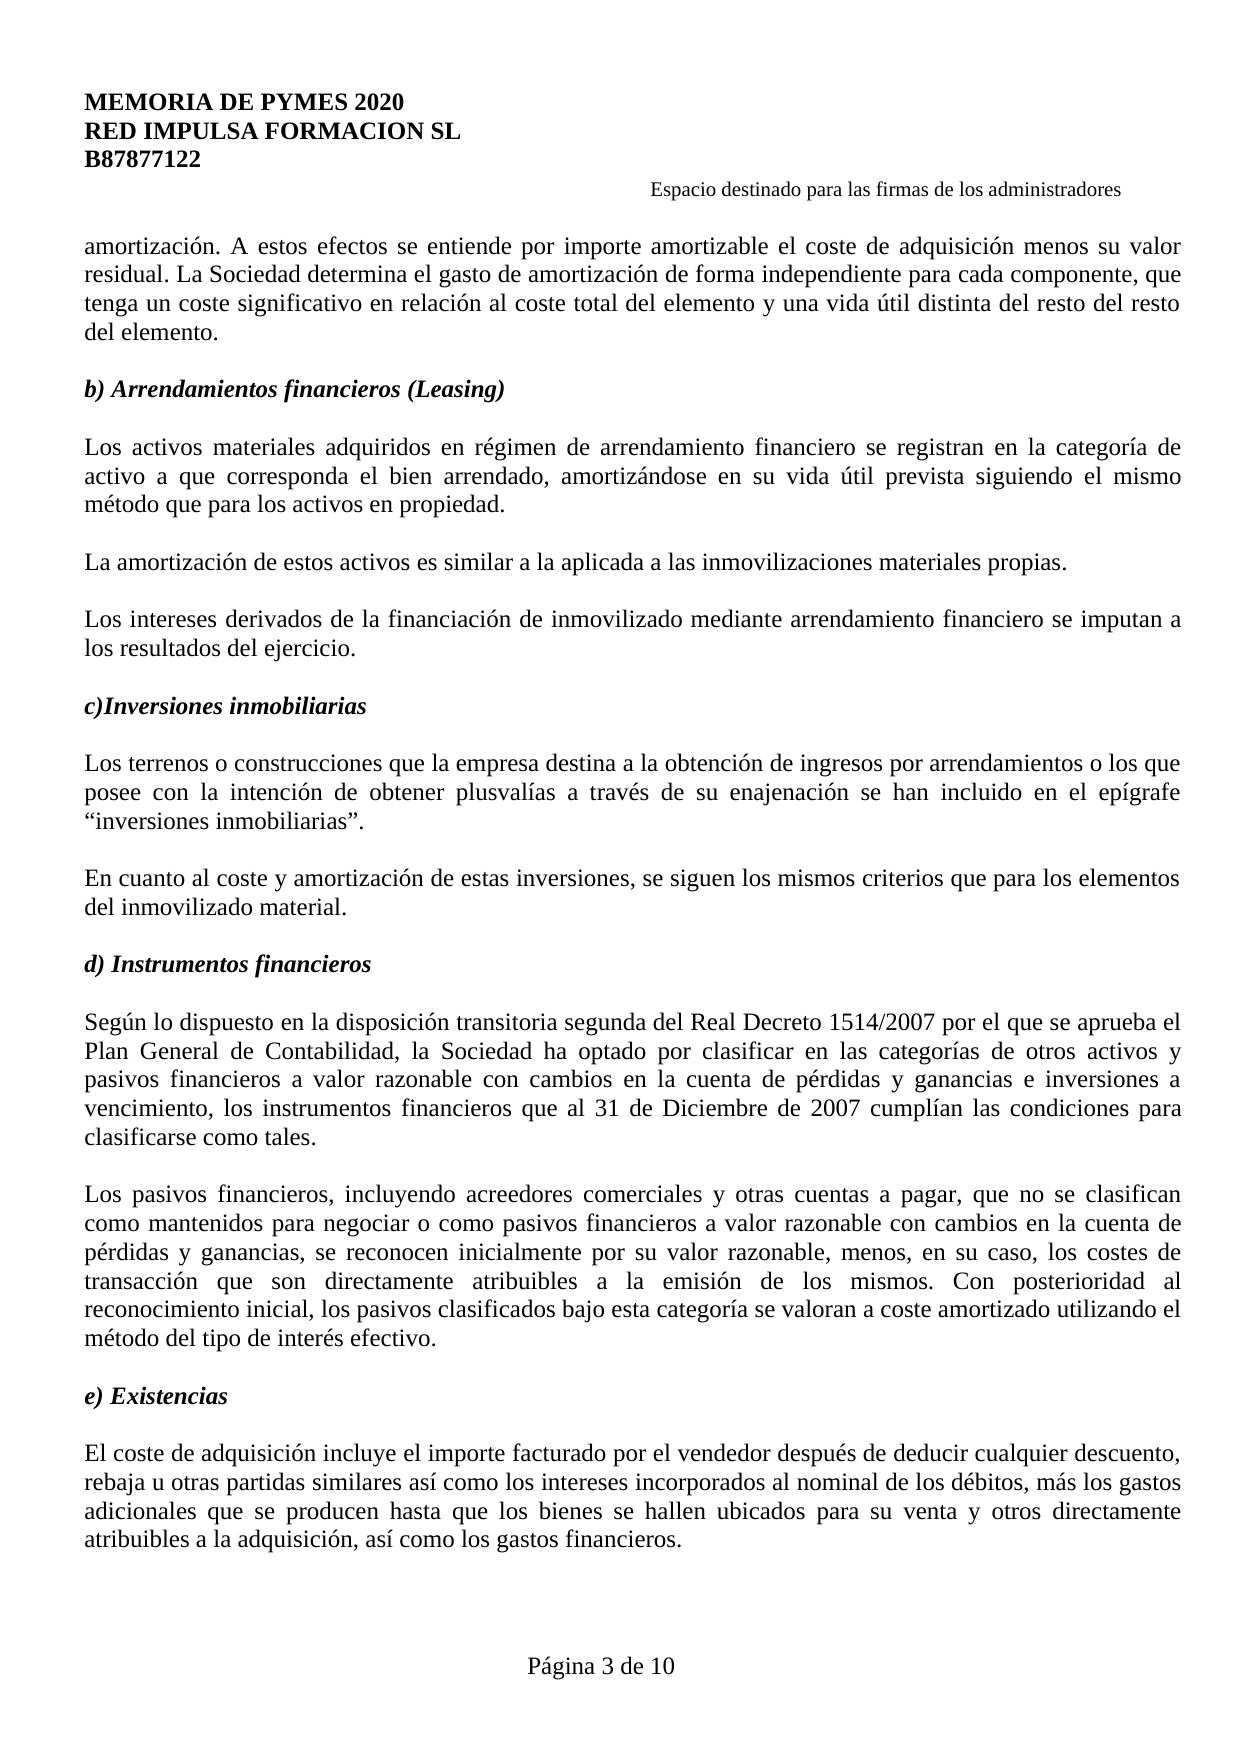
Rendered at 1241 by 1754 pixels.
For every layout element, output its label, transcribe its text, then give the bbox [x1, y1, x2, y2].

list Existencias [84, 1381, 1182, 1409]
list Instrumentos financieros [84, 949, 1182, 978]
text Según lo dispuesto en la disposición transitoria segunda del Real Decreto 1514/2007 por el que se aprueba el Plan General de Contabilidad, la Sociedad ha optado por clasificar en las categorías de otros activos y pasivos financieros a valor razonable con cambios en la cuenta de pérdidas y ganancias e inversiones a vencimiento, los instrumentos financieros que al 31 de Diciembre de 2007 cumplían las condiciones para clasificarse como tales. [84, 1007, 1182, 1151]
text Los pasivos financieros, incluyendo acreedores comerciales y otras cuentas a pagar, que no se clasifican como mantenidos para negociar o como pasivos financieros a valor razonable con cambios en la cuenta de pérdidas y ganancias, se reconocen inicialmente por su valor razonable, menos, en su caso, los costes de transacción que son directamente atribuibles a la emisión de los mismos. Con posterioridad al reconocimiento inicial, los pasivos clasificados bajo esta categoría se valoran a coste amortizado utilizando el método del tipo de interés efectivo. [84, 1179, 1182, 1352]
text amortización. A estos efectos se entiende por importe amortizable el coste de adquisición menos su valor residual. La Sociedad determina el gasto de amortización de forma independiente para cada componente, que tenga un coste significativo en relación al coste total del elemento y una vida útil distinta del resto del resto del elemento. [84, 231, 1182, 346]
list Inversiones inmobiliarias [84, 691, 1182, 719]
text La amortización de estos activos es similar a la aplicada a las inmovilizaciones materiales propias. [84, 547, 1182, 576]
text Los intereses derivados de la financiación de inmovilizado mediante arrendamiento financiero se imputan a los resultados del ejercicio. [84, 604, 1182, 662]
text Los activos materiales adquiridos en régimen de arrendamiento financiero se registran en la categoría de activo a que corresponda el bien arrendado, amortizándose en su vida útil prevista siguiendo el mismo método que para los activos en propiedad. [84, 432, 1182, 518]
list Arrendamientos financieros (Leasing) [84, 374, 1182, 403]
text El coste de adquisición incluye el importe facturado por el vendedor después de deducir cualquier descuento, rebaja u otras partidas similares así como los intereses incorporados al nominal de los débitos, más los gastos adicionales que se producen hasta que los bienes se hallen ubicados para su venta y otros directamente atribuibles a la adquisición, así como los gastos financieros. [84, 1438, 1182, 1553]
text Los terrenos o construcciones que la empresa destina a la obtención de ingresos por arrendamientos o los que posee con la intención de obtener plusvalías a través de su enajenación se han incluido en el epígrafe “inversiones inmobiliarias”. [84, 748, 1182, 834]
text En cuanto al coste y amortización de estas inversiones, se siguen los mismos criterios que para los elementos del inmovilizado material. [84, 863, 1182, 921]
